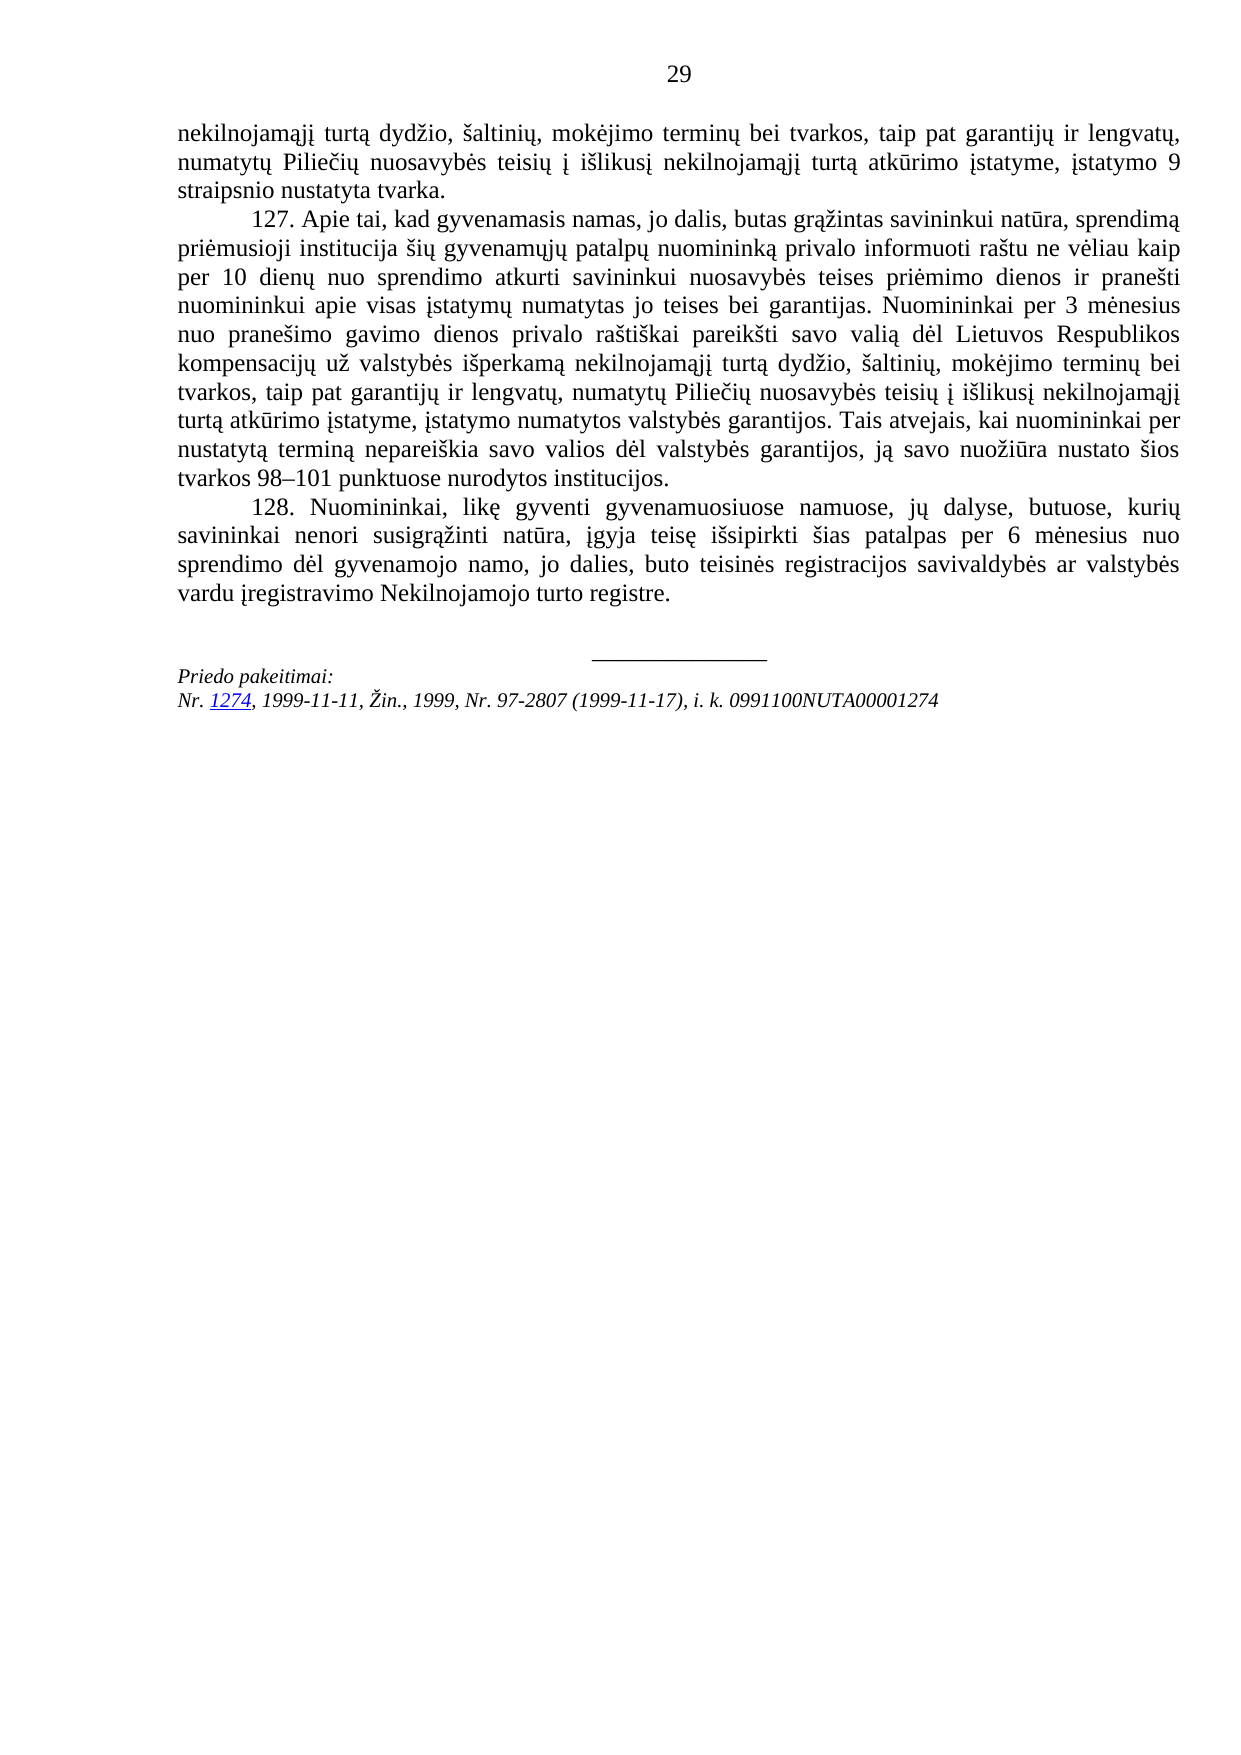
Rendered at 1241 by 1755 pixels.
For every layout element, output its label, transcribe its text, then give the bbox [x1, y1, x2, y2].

text ______________ [177, 636, 1181, 664]
text 127. Apie tai, kad gyvenamasis namas, jo dalis, butas grąžintas savininkui natūra, sprendimą priėmusioji institucija šių gyvenamųjų patalpų nuomininką privalo informuoti raštu ne vėliau kaip per 10 dienų nuo sprendimo atkurti savininkui nuosavybės teises priėmimo dienos ir pranešti nuomininkui apie visas įstatymų numatytas jo teises bei garantijas. Nuomininkai per 3 mėnesius nuo pranešimo gavimo dienos privalo raštiškai pareikšti savo valią dėl Lietuvos Respublikos kompensacijų už valstybės išperkamą nekilnojamąjį turtą dydžio, šaltinių, mokėjimo terminų bei tvarkos, taip pat garantijų ir lengvatų, numatytų Piliečių nuosavybės teisių į išlikusį nekilnojamąjį turtą atkūrimo įstatyme, įstatymo numatytos valstybės garantijos. Tais atvejais, kai nuomininkai per nustatytą terminą nepareiškia savo valios dėl valstybės garantijos, ją savo nuožiūra nustato šios tvarkos 98–101 punktuose nurodytos institucijos. [177, 204, 1181, 492]
text Priedo pakeitimai: [177, 664, 1181, 688]
text nekilnojamąjį turtą dydžio, šaltinių, mokėjimo terminų bei tvarkos, taip pat garantijų ir lengvatų, numatytų Piliečių nuosavybės teisių į išlikusį nekilnojamąjį turtą atkūrimo įstatyme, įstatymo 9 straipsnio nustatyta tvarka. [177, 118, 1181, 204]
text Nr. 1274, 1999-11-11, Žin., 1999, Nr. 97-2807 (1999-11-17), i. k. 0991100NUTA00001274 [177, 688, 1181, 712]
text 128. Nuomininkai, likę gyventi gyvenamuosiuose namuose, jų dalyse, butuose, kurių savininkai nenori susigrąžinti natūra, įgyja teisę išsipirkti šias patalpas per 6 mėnesius nuo sprendimo dėl gyvenamojo namo, jo dalies, buto teisinės registracijos savivaldybės ar valstybės vardu įregistravimo Nekilnojamojo turto registre. [177, 492, 1181, 607]
